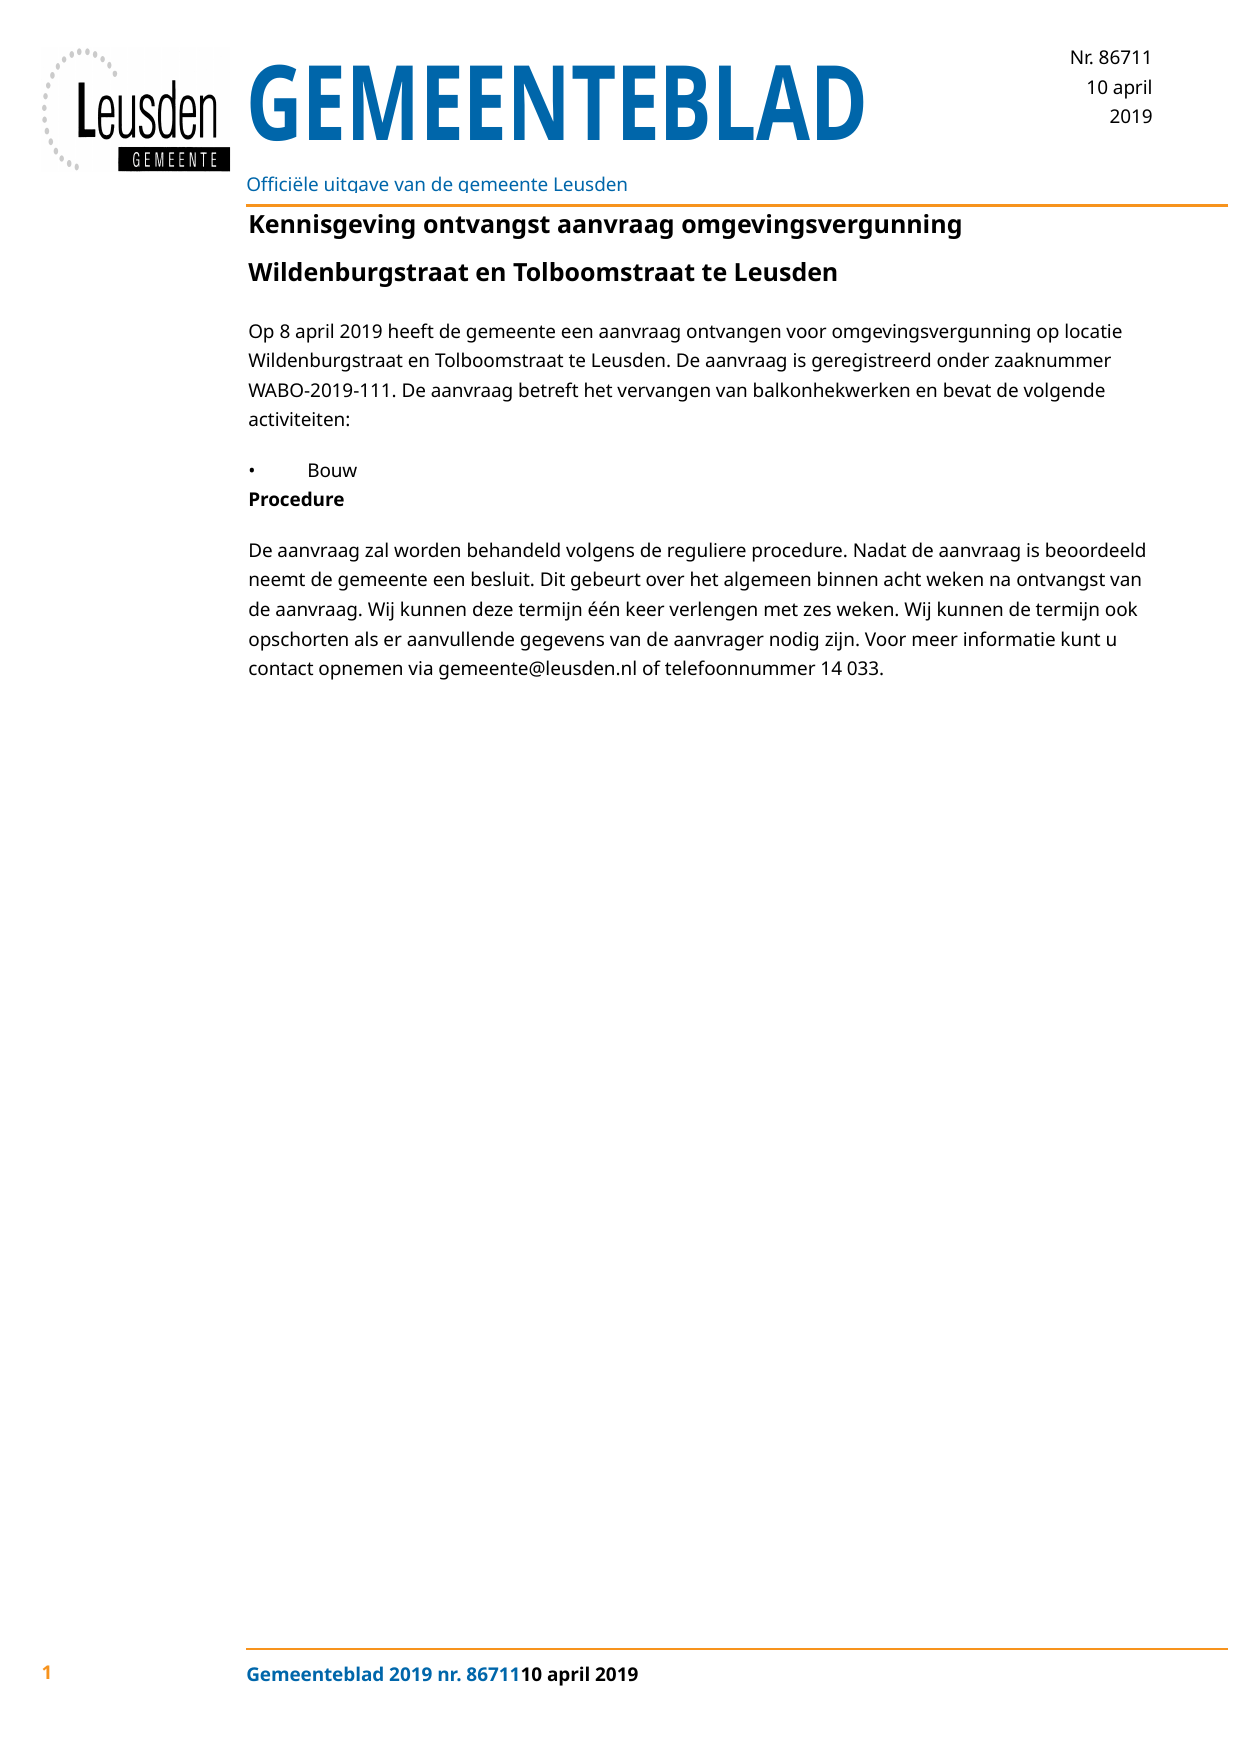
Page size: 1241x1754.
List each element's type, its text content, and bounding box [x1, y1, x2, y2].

text Op 8 april 2019 heeft de gemeente een aanvraag ontvangen voor omgevingsvergunning op locatie Wildenburgstraat en Tolboomstraat te Leusden. De aanvraag is geregistreerd onder zaaknummer WABO-2019-111. De aanvraag betreft het vervangen van balkonhekwerken en bevat de volgende activiteiten: [248, 318, 1152, 432]
text De aanvraag zal worden behandeld volgens de reguliere procedure. Nadat de aanvraag is beoordeeld neemt de gemeente een besluit. Dit gebeurt over het algemeen binnen acht weken na ontvangst van de aanvraag. Wij kunnen deze termijn één keer verlengen met zes weken. Wij kunnen de termijn ook opschorten als er aanvullende gegevens van de aanvrager nodig zijn. Voor meer informatie kunt u contact opnemen via gemeente@leusden.nl of telefoonnummer 14 033. [248, 537, 1152, 681]
text Procedure [248, 487, 1152, 512]
list Bouw [248, 457, 1152, 483]
picture [41, 47, 231, 172]
text Kennisgeving ontvangst aanvraag omgevingsvergunning Wildenburgstraat en Tolboomstraat te Leusden [248, 207, 1152, 288]
